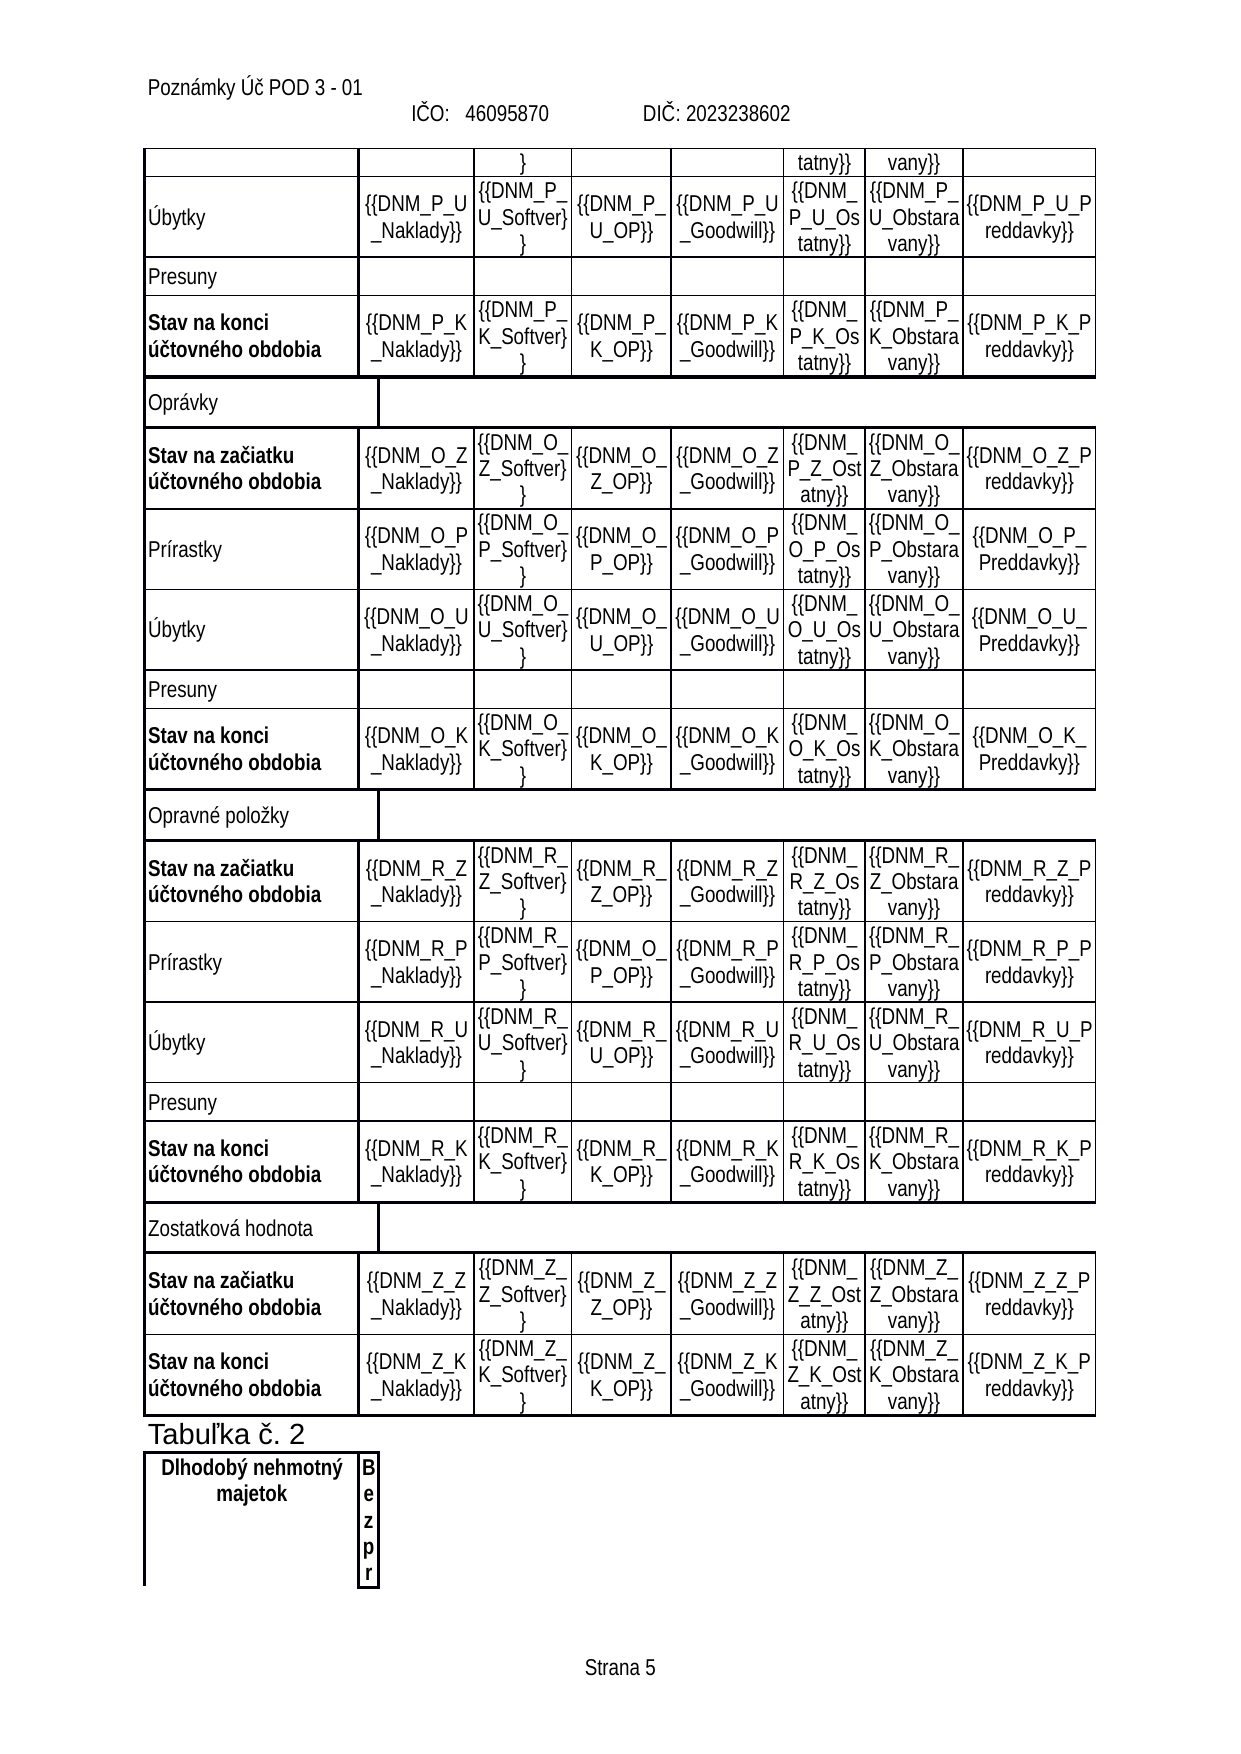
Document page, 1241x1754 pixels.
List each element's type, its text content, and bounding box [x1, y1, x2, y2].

table_cell {{DNM_P_U_Ostatny}} [784, 177, 864, 256]
table_cell {{DNM_P_U_Naklady}} [360, 177, 473, 256]
table_cell {{DNM_R_Z_Goodwill}} [672, 842, 783, 921]
table_cell Prírastky [146, 922, 357, 1001]
table_cell {{DNM_R_K_Ostatny}} [784, 1122, 864, 1201]
table_cell {{DNM_R_U_Goodwill}} [672, 1003, 783, 1082]
table_cell } [475, 149, 571, 176]
table_cell Stav na konci účtovného obdobia [146, 296, 357, 375]
table_cell {{DNM_R_U_OP}} [572, 1003, 670, 1082]
table_cell {{DNM_O_P_Naklady}} [360, 510, 473, 588]
table_cell {{DNM_P_K_Ostatny}} [784, 296, 864, 375]
table_cell {{DNM_P_U_Preddavky}} [964, 177, 1095, 256]
table_cell [475, 258, 571, 295]
table_cell [964, 149, 1095, 176]
table_cell {{DNM_R_Z_Obstaravany}} [866, 842, 962, 921]
table_header Bezpr [360, 1454, 377, 1586]
table_cell {{DNM_R_P_Naklady}} [360, 922, 473, 1001]
table_cell {{DNM_R_Z_OP}} [572, 842, 670, 921]
table_cell {{DNM_R_P_Goodwill}} [672, 922, 783, 1001]
table_cell {{DNM_R_K_OP}} [572, 1122, 670, 1201]
table_cell {{DNM_O_P_Softver}} [475, 510, 571, 588]
table_cell [672, 149, 783, 176]
table_cell {{DNM_R_P_Softver}} [475, 922, 571, 1001]
table_cell {{DNM_O_U_Preddavky}} [964, 590, 1095, 669]
table_cell [146, 149, 357, 176]
table_cell {{DNM_P_U_Obstaravany}} [866, 177, 962, 256]
table_cell {{DNM_R_K_Goodwill}} [672, 1122, 783, 1201]
table_cell [360, 671, 473, 707]
table_cell Úbytky [146, 177, 357, 256]
table_cell {{DNM_P_U_OP}} [572, 177, 670, 256]
table_cell {{DNM_Z_Z_OP}} [572, 1254, 670, 1333]
table_cell [572, 149, 670, 176]
table_cell {{DNM_P_U_Goodwill}} [672, 177, 783, 256]
table_cell {{DNM_O_P_OP}} [572, 510, 670, 588]
table_cell [866, 1083, 962, 1120]
table_cell {{DNM_O_P_Ostatny}} [784, 510, 864, 588]
table_cell {{DNM_R_U_Ostatny}} [784, 1003, 864, 1082]
table_cell {{DNM_O_Z_Preddavky}} [964, 429, 1095, 508]
table_cell {{DNM_Z_K_Naklady}} [360, 1335, 473, 1414]
table_cell {{DNM_R_U_Softver}} [475, 1003, 571, 1082]
table_cell {{DNM_O_P_Goodwill}} [672, 510, 783, 588]
table_cell {{DNM_O_U_OP}} [572, 590, 670, 669]
table_cell {{DNM_R_K_Naklady}} [360, 1122, 473, 1201]
table_cell {{DNM_Z_Z_Naklady}} [360, 1254, 473, 1333]
table_cell {{DNM_O_Z_Goodwill}} [672, 429, 783, 508]
table_cell {{DNM_P_K_Naklady}} [360, 296, 473, 375]
table_cell {{DNM_R_Z_Preddavky}} [964, 842, 1095, 921]
table_cell {{DNM_P_Z_Ostatny}} [784, 429, 864, 508]
table_cell [572, 258, 670, 295]
table_cell {{DNM_O_U_Naklady}} [360, 590, 473, 669]
table_cell {{DNM_Z_K_Goodwill}} [672, 1335, 783, 1414]
table_cell {{DNM_O_Z_OP}} [572, 429, 670, 508]
table_cell Stav na konci účtovného obdobia [146, 1335, 357, 1414]
table_cell {{DNM_P_K_Softver}} [475, 296, 571, 375]
table_cell Stav na začiatku účtovného obdobia [146, 842, 357, 921]
table_cell {{DNM_Z_K_Preddavky}} [964, 1335, 1095, 1414]
table_cell {{DNM_O_U_Ostatny}} [784, 590, 864, 669]
table_cell Stav na začiatku účtovného obdobia [146, 1254, 357, 1333]
table_cell {{DNM_Z_Z_Ostatny}} [784, 1254, 864, 1333]
table_cell {{DNM_O_Z_Softver}} [475, 429, 571, 508]
table_cell [964, 671, 1095, 707]
table_cell {{DNM_P_K_Preddavky}} [964, 296, 1095, 375]
table_cell [360, 1083, 473, 1120]
table_cell [672, 671, 783, 707]
table_cell {{DNM_O_Z_Obstaravany}} [866, 429, 962, 508]
table_cell {{DNM_R_P_Ostatny}} [784, 922, 864, 1001]
table_cell {{DNM_R_Z_Naklady}} [360, 842, 473, 921]
table_cell {{DNM_P_K_OP}} [572, 296, 670, 375]
table_cell {{DNM_R_U_Preddavky}} [964, 1003, 1095, 1082]
table_cell {{DNM_R_Z_Ostatny}} [784, 842, 864, 921]
title Tabuľka č. 2 [148, 1417, 1092, 1451]
table_cell [866, 258, 962, 295]
table_cell {{DNM_Z_Z_Softver}} [475, 1254, 571, 1333]
table_cell {{DNM_O_P_Preddavky}} [964, 510, 1095, 588]
table_cell {{DNM_Z_Z_Preddavky}} [964, 1254, 1095, 1333]
table_cell {{DNM_R_P_Obstaravany}} [866, 922, 962, 1001]
table_cell Stav na konci účtovného obdobia [146, 1122, 357, 1201]
table_cell {{DNM_R_K_Obstaravany}} [866, 1122, 962, 1201]
table_cell [964, 1083, 1095, 1120]
table_cell {{DNM_O_K_Preddavky}} [964, 709, 1095, 788]
table_cell {{DNM_R_U_Naklady}} [360, 1003, 473, 1082]
table_cell {{DNM_O_P_OP}} [572, 922, 670, 1001]
table_cell {{DNM_R_Z_Softver}} [475, 842, 571, 921]
table_cell vany}} [866, 149, 962, 176]
table_cell Stav na začiatku účtovného obdobia [146, 429, 357, 508]
table_cell Úbytky [146, 590, 357, 669]
table_header Dlhodobý nehmotný majetok [146, 1454, 357, 1586]
table_cell tatny}} [784, 149, 864, 176]
table_cell Oprávky [146, 379, 377, 426]
table_cell Opravné položky [146, 791, 377, 838]
table_cell [964, 258, 1095, 295]
table_cell Stav na konci účtovného obdobia [146, 709, 357, 788]
table_cell {{DNM_O_P_Obstaravany}} [866, 510, 962, 588]
table_cell {{DNM_O_K_OP}} [572, 709, 670, 788]
table_cell {{DNM_P_U_Softver}} [475, 177, 571, 256]
table_cell [784, 1083, 864, 1120]
table_cell {{DNM_R_P_Preddavky}} [964, 922, 1095, 1001]
table_cell {{DNM_R_K_Preddavky}} [964, 1122, 1095, 1201]
table_cell {{DNM_O_U_Goodwill}} [672, 590, 783, 669]
table_cell {{DNM_O_K_Ostatny}} [784, 709, 864, 788]
table_cell [784, 671, 864, 707]
table_cell {{DNM_Z_K_Ostatny}} [784, 1335, 864, 1414]
table_cell {{DNM_O_K_Goodwill}} [672, 709, 783, 788]
table_cell {{DNM_R_K_Softver}} [475, 1122, 571, 1201]
table_cell [866, 671, 962, 707]
table_cell {{DNM_P_K_Goodwill}} [672, 296, 783, 375]
table_cell Presuny [146, 671, 357, 707]
table_cell {{DNM_Z_K_OP}} [572, 1335, 670, 1414]
table_cell Presuny [146, 1083, 357, 1120]
table_cell Prírastky [146, 510, 357, 588]
table_cell {{DNM_O_U_Obstaravany}} [866, 590, 962, 669]
table_cell [784, 258, 864, 295]
table_cell {{DNM_P_K_Obstaravany}} [866, 296, 962, 375]
table_cell [572, 1083, 670, 1120]
table_cell [672, 258, 783, 295]
table_cell {{DNM_Z_Z_Goodwill}} [672, 1254, 783, 1333]
table_cell [672, 1083, 783, 1120]
table_cell {{DNM_Z_K_Obstaravany}} [866, 1335, 962, 1414]
table_cell {{DNM_O_Z_Naklady}} [360, 429, 473, 508]
table_cell [572, 671, 670, 707]
table_cell {{DNM_O_K_Obstaravany}} [866, 709, 962, 788]
table_cell Zostatková hodnota [146, 1204, 377, 1251]
table_cell Presuny [146, 258, 357, 295]
table_cell {{DNM_R_U_Obstaravany}} [866, 1003, 962, 1082]
table_cell [360, 149, 473, 176]
table_cell [360, 258, 473, 295]
table_cell Úbytky [146, 1003, 357, 1082]
table_cell [475, 1083, 571, 1120]
table_cell {{DNM_O_K_Naklady}} [360, 709, 473, 788]
table_cell {{DNM_Z_Z_Obstaravany}} [866, 1254, 962, 1333]
table_cell {{DNM_O_U_Softver}} [475, 590, 571, 669]
table_cell {{DNM_Z_K_Softver}} [475, 1335, 571, 1414]
table_cell [475, 671, 571, 707]
table_cell {{DNM_O_K_Softver}} [475, 709, 571, 788]
